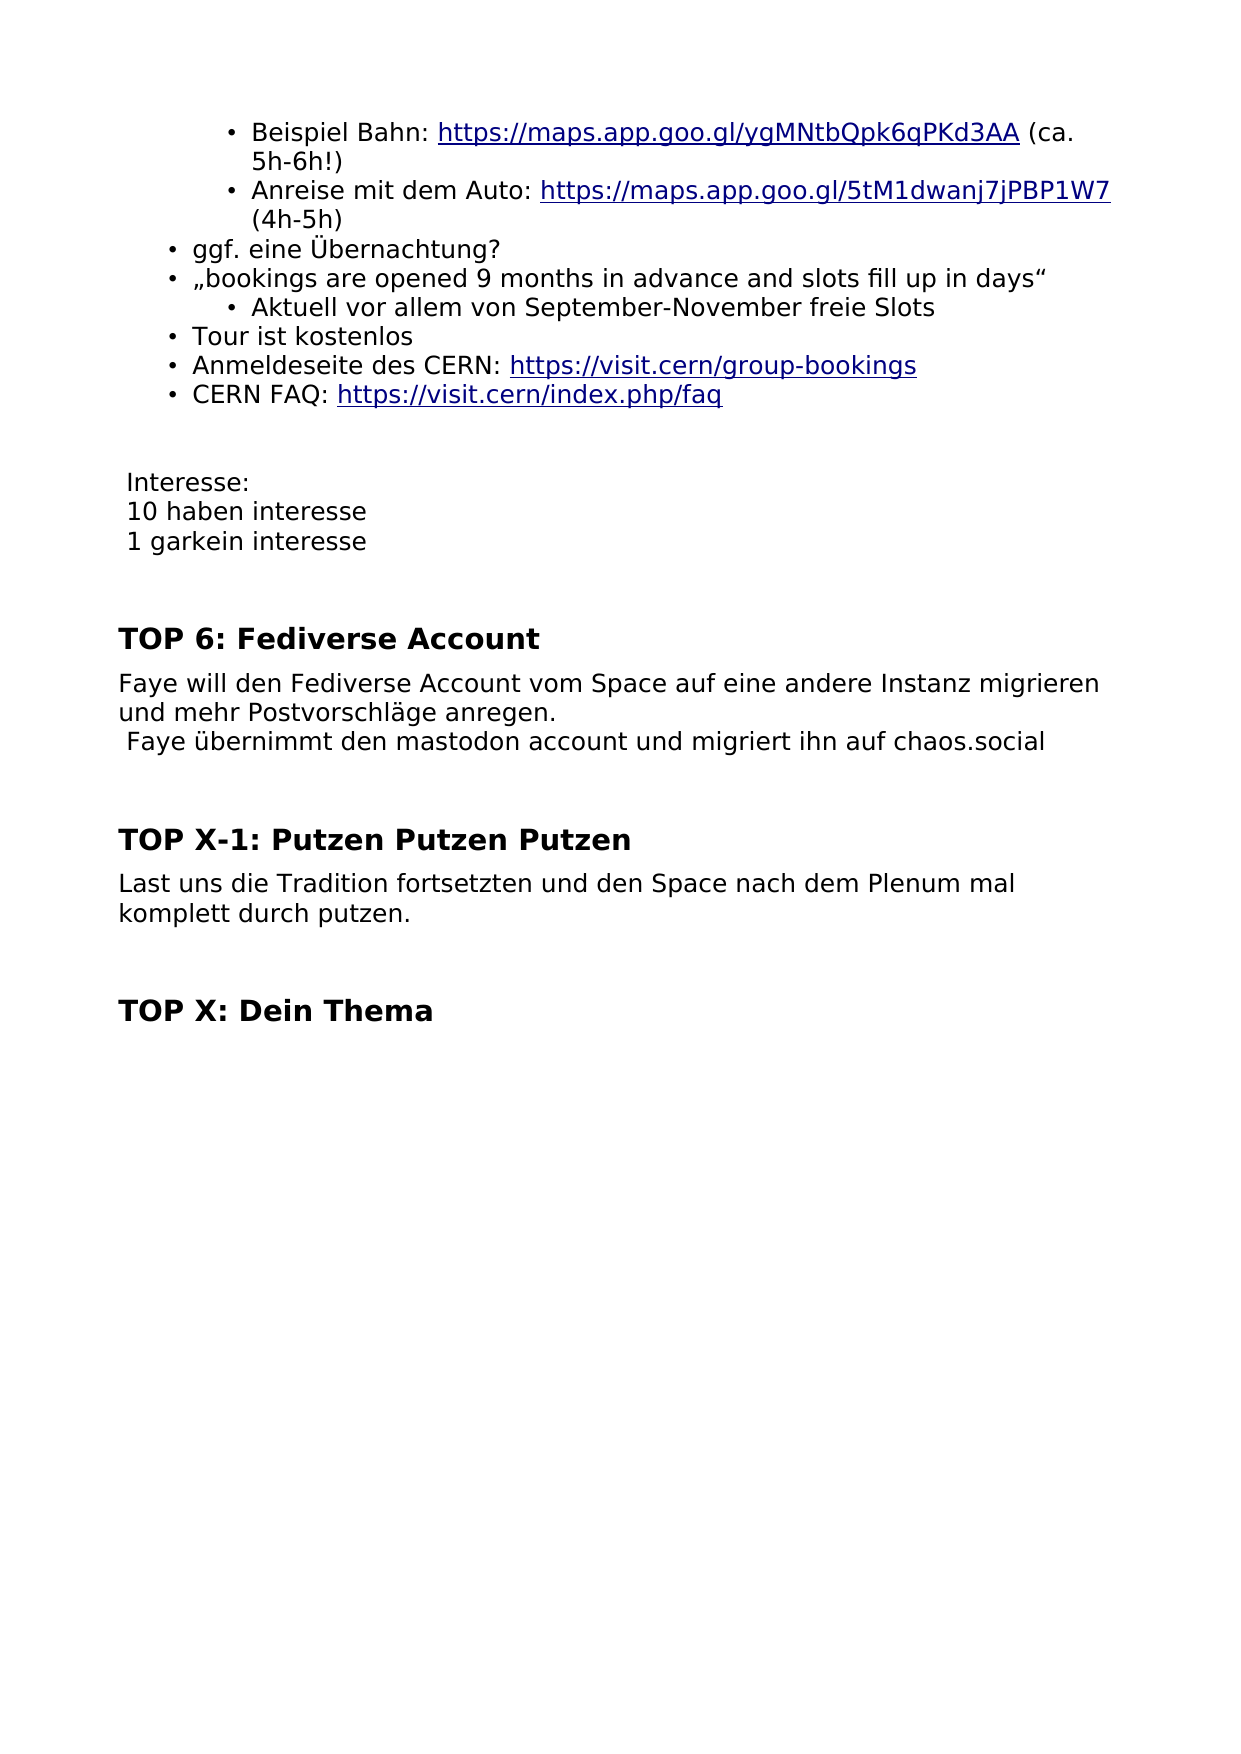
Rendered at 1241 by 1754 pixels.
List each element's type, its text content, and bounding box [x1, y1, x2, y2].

list Anmeldeseite des CERN: https://visit.cern/group-bookings [177, 351, 1122, 381]
list CERN FAQ: https://visit.cern/index.php/faq [177, 381, 1122, 410]
text Last uns die Tradition fortsetzten und den Space nach dem Plenum mal komplett durch putzen. [118, 870, 1122, 957]
list ggf. eine Übernachtung? [177, 235, 1122, 264]
list Anreise mit dem Auto: https://maps.app.goo.gl/5tM1dwanj7jPBP1W7 (4h-5h) [236, 176, 1122, 235]
subtitle TOP 6: Fediverse Account [118, 623, 1122, 657]
list Beispiel Bahn: https://maps.app.goo.gl/ygMNtbQpk6qPKd3AA (ca. 5h-6h!) [236, 118, 1122, 176]
subtitle TOP X-1: Putzen Putzen Putzen [118, 823, 1122, 857]
text Faye will den Fediverse Account vom Space auf eine andere Instanz migrieren und mehr Postvorschläge anregen. Faye übernimmt den mastodon account und migriert ihn auf chaos.social [118, 669, 1122, 786]
text Interesse: 10 haben interesse 1 garkein interesse [118, 439, 1122, 585]
subtitle TOP X: Dein Thema [118, 995, 1122, 1029]
list Tour ist kostenlos [177, 322, 1122, 351]
list „bookings are opened 9 months in advance and slots fill up in days“ [177, 264, 1122, 293]
list Aktuell vor allem von September-November freie Slots [236, 293, 1122, 322]
